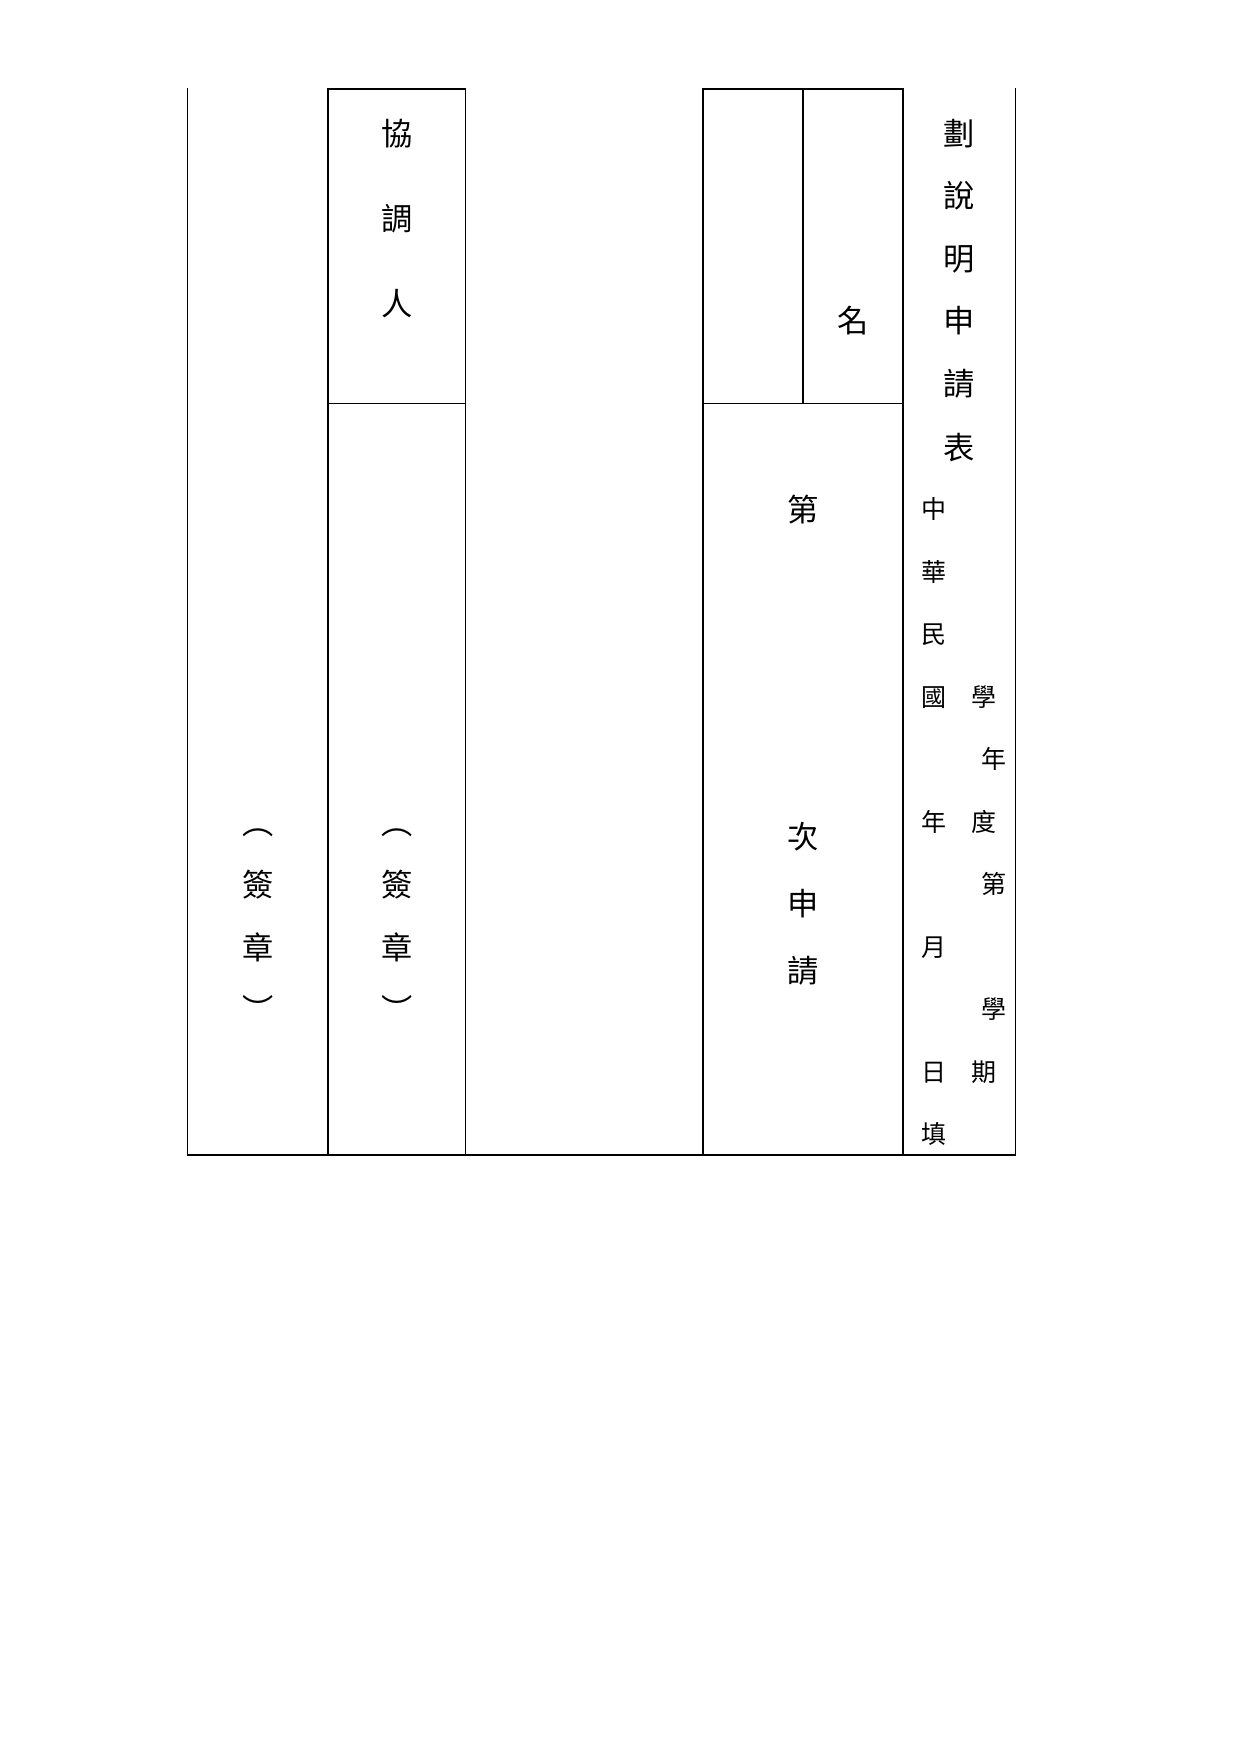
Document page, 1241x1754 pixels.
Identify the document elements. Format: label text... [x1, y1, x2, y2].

table_cell ︵ 簽 章 ︶ [329, 591, 465, 1154]
table_cell [704, 90, 802, 402]
table_cell [466, 403, 702, 591]
table_cell 協 調 人 [329, 90, 465, 402]
table_cell [466, 88, 702, 402]
table_cell 次 申 請 [704, 591, 902, 1154]
table_cell [466, 591, 702, 1154]
table_cell 名 [804, 90, 902, 402]
table_cell 民 國 學 年 年 度 第 月 學 日 期 填 [904, 591, 1015, 1154]
table_cell ︵ 簽 章 ︶ [188, 591, 327, 1154]
table_cell 表 中 華 [904, 403, 1015, 591]
table_cell 第 [704, 404, 902, 591]
table_cell [188, 403, 327, 591]
table_cell 劃 說 明 申 請 [904, 88, 1015, 402]
table_cell [188, 88, 327, 402]
table_cell [329, 404, 465, 591]
